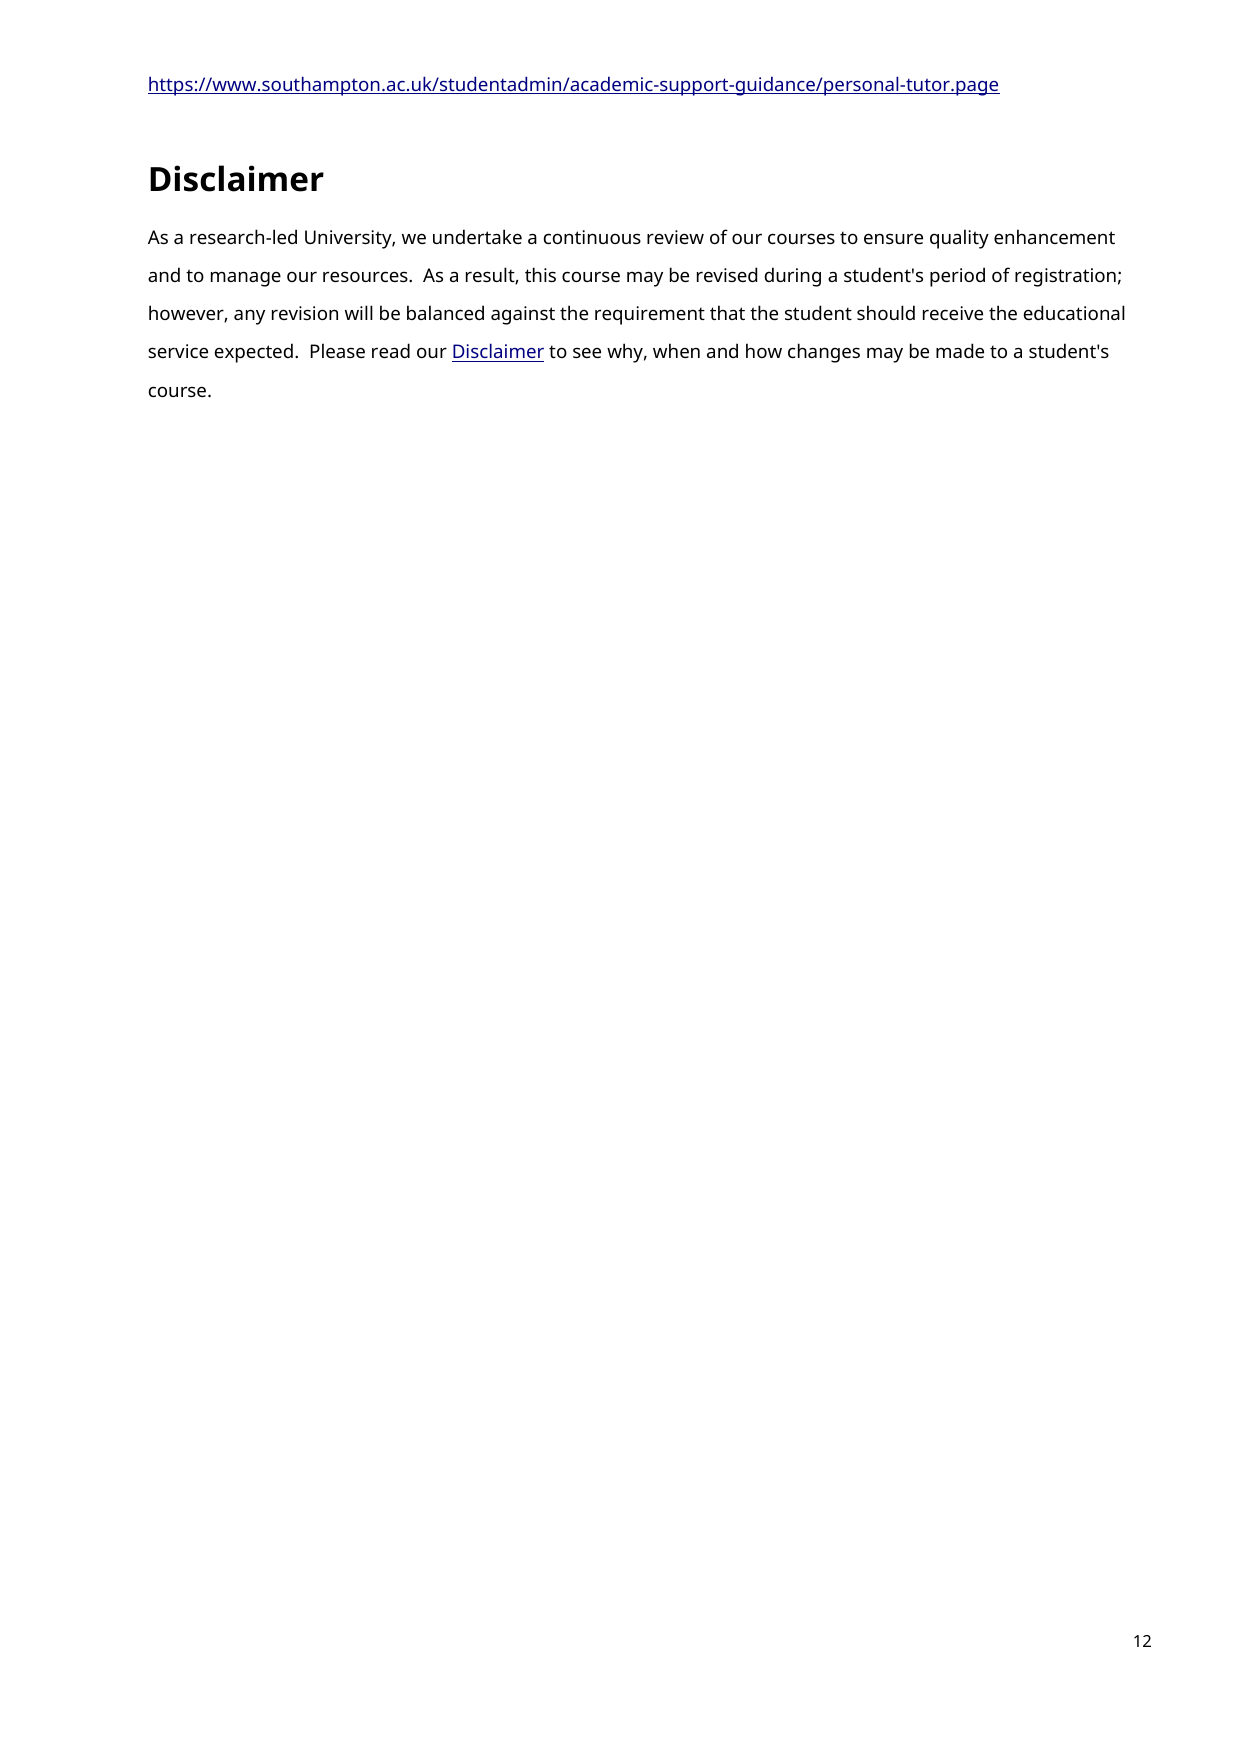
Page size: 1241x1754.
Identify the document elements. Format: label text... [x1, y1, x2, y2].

subtitle Disclaimer [148, 156, 1152, 201]
text As a research-led University, we undertake a continuous review of our courses to ensure quality enhancement and to manage our resources. As a result, this course may be revised during a student's period of registration; however, any revision will be balanced against the requirement that the student should receive the educational service expected. Please read our Disclaimer to see why, when and how changes may be made to a student's course. [148, 224, 1152, 402]
text https://www.southampton.ac.uk/studentadmin/academic-support-guidance/personal-tutor.page [148, 71, 1152, 96]
